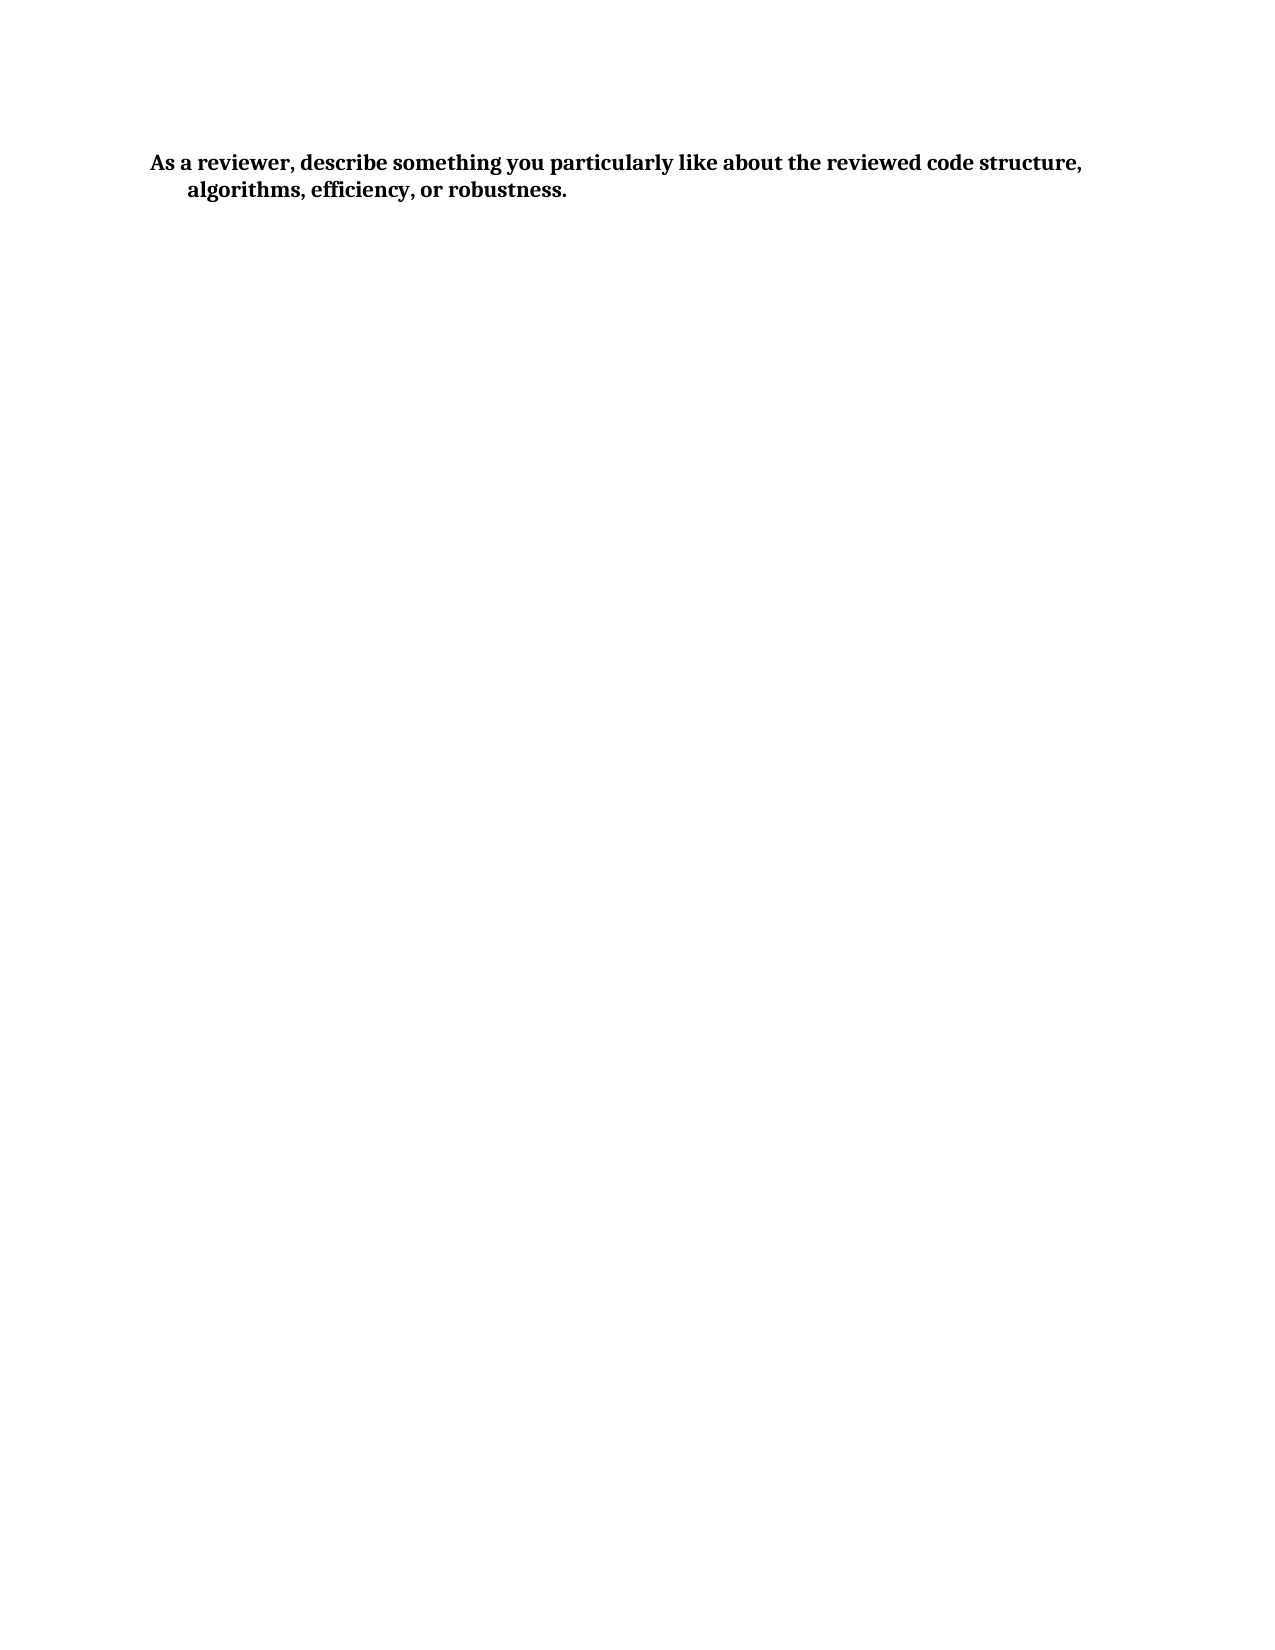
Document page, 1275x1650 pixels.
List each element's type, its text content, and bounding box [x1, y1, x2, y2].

text As a reviewer, describe something you particularly like about the reviewed code structure, algorithms, efficiency, or robustness. [150, 150, 1087, 203]
